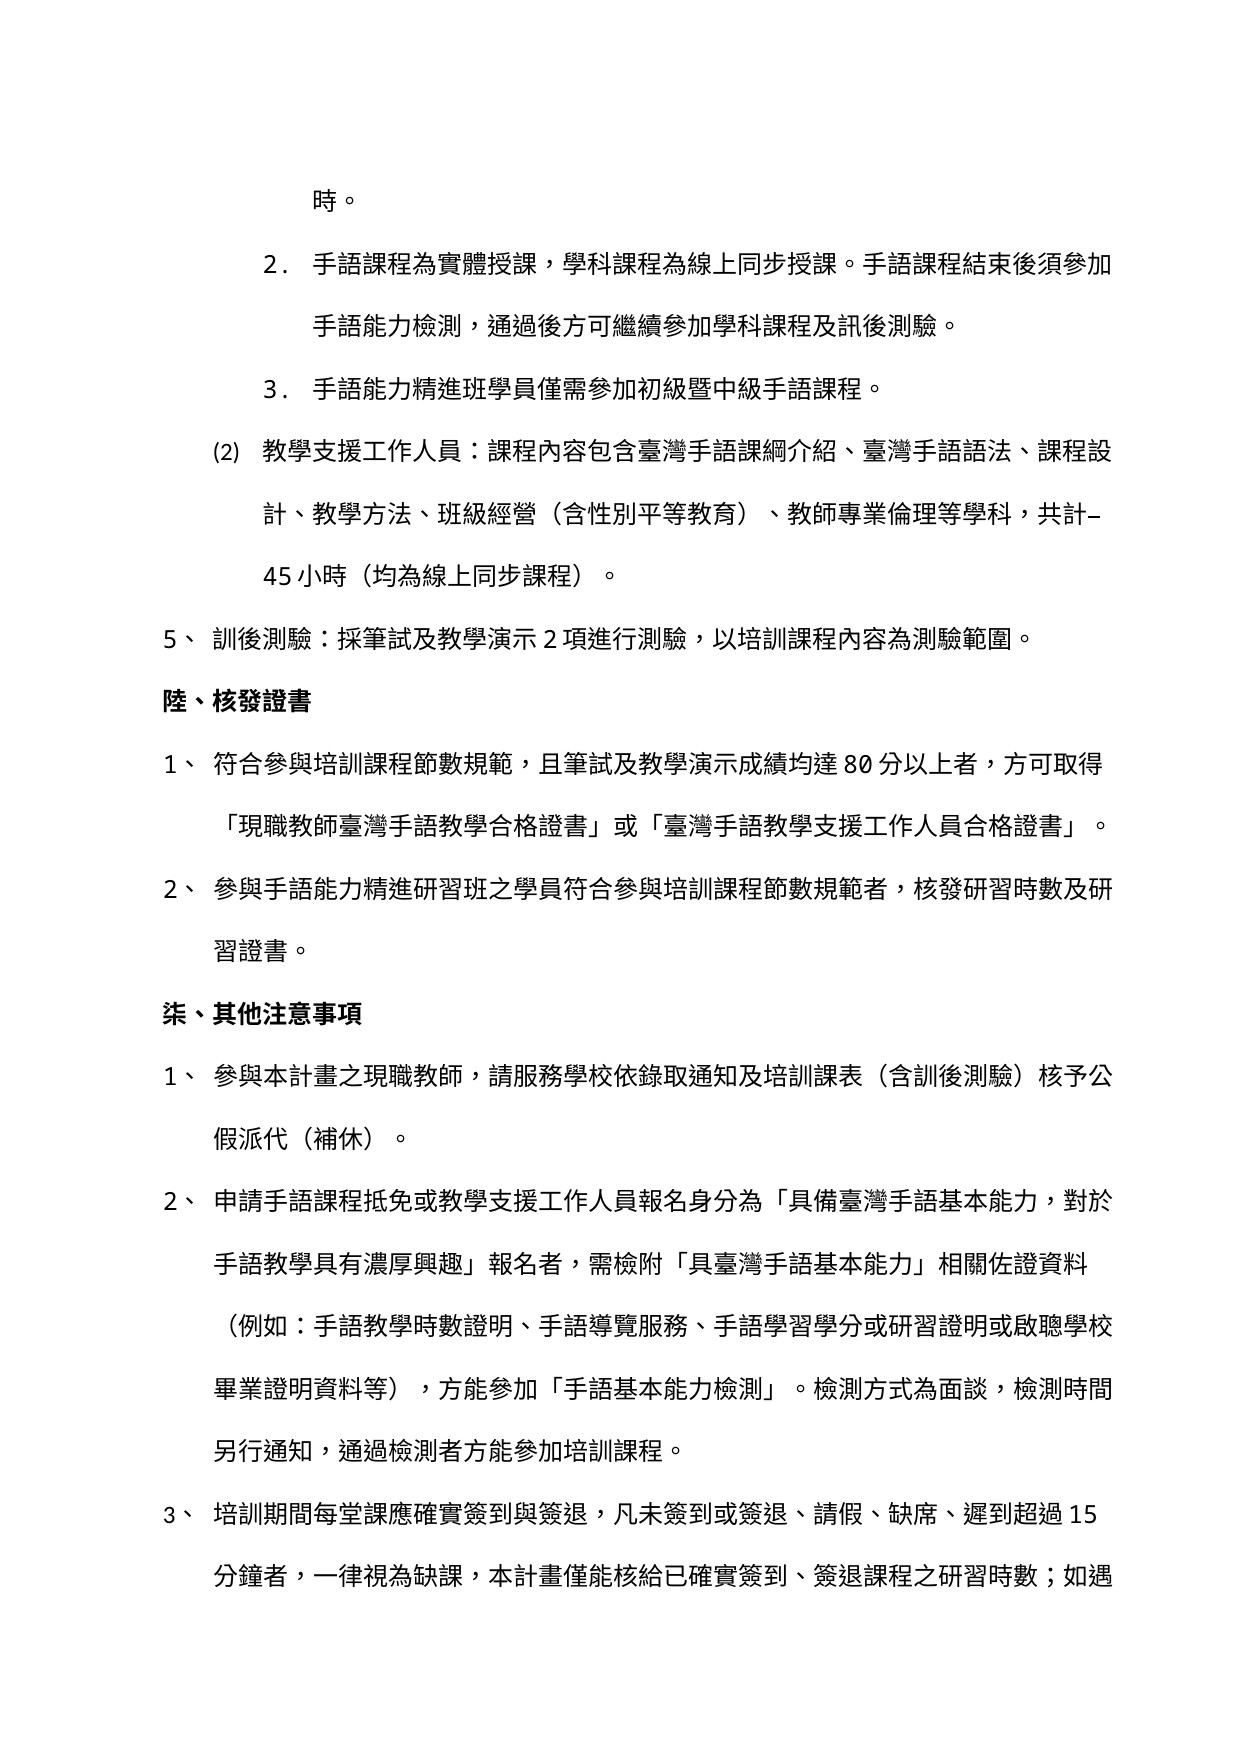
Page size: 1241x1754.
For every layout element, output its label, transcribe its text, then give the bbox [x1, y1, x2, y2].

list 課程內容包含初級暨中級手語課程63小時；臺灣手語課綱介紹、臺灣手語語法、課程設計、教學方法、聾人文化等學科課程45小時，共計108小時。 [262, 158, 1128, 221]
list 其他注意事項 [162, 971, 1128, 1033]
list 核發證書 [162, 658, 1128, 721]
list 培訓期間每堂課應確實簽到與簽退，凡未簽到或簽退、請假、缺席、遲到超過15分鐘者，一律視為缺課，本計畫僅能核給已確實簽到、簽退課程之研習時數；如遇 [163, 1471, 1128, 1596]
list 符合參與培訓課程節數規範，且筆試及教學演示成績均達80分以上者，方可取得「現職教師臺灣手語教學合格證書」或「臺灣手語教學支援工作人員合格證書」。 [163, 721, 1128, 846]
list 申請手語課程抵免或教學支援工作人員報名身分為「具備臺灣手語基本能力，對於手語教學具有濃厚興趣」報名者，需檢附「具臺灣手語基本能力」相關佐證資料（例如：手語教學時數證明、手語導覽服務、手語學習學分或研習證明或啟聰學校畢業證明資料等），方能參加「手語基本能力檢測」。檢測方式為面談，檢測時間另行通知，通過檢測者方能參加培訓課程。 [163, 1158, 1128, 1471]
list 訓後測驗：採筆試及教學演示2項進行測驗，以培訓課程內容為測驗範圍。 [162, 596, 1128, 658]
list 教學支援工作人員：課程內容包含臺灣手語課綱介紹、臺灣手語語法、課程設計、教學方法、班級經營（含性別平等教育）、教師專業倫理等學科，共計 45小時（均為線上同步課程）。 [212, 408, 1128, 596]
list 手語課程為實體授課，學科課程為線上同步授課。手語課程結束後須參加手語能力檢測，通過後方可繼續參加學科課程及訊後測驗。 [262, 221, 1128, 346]
list 參與本計畫之現職教師，請服務學校依錄取通知及培訓課表（含訓後測驗）核予公假派代（補休）。 [163, 1033, 1128, 1158]
list 參與手語能力精進研習班之學員符合參與培訓課程節數規範者，核發研習時數及研習證書。 [163, 846, 1128, 971]
list 手語能力精進班學員僅需參加初級暨中級手語課程。 [262, 346, 1128, 408]
